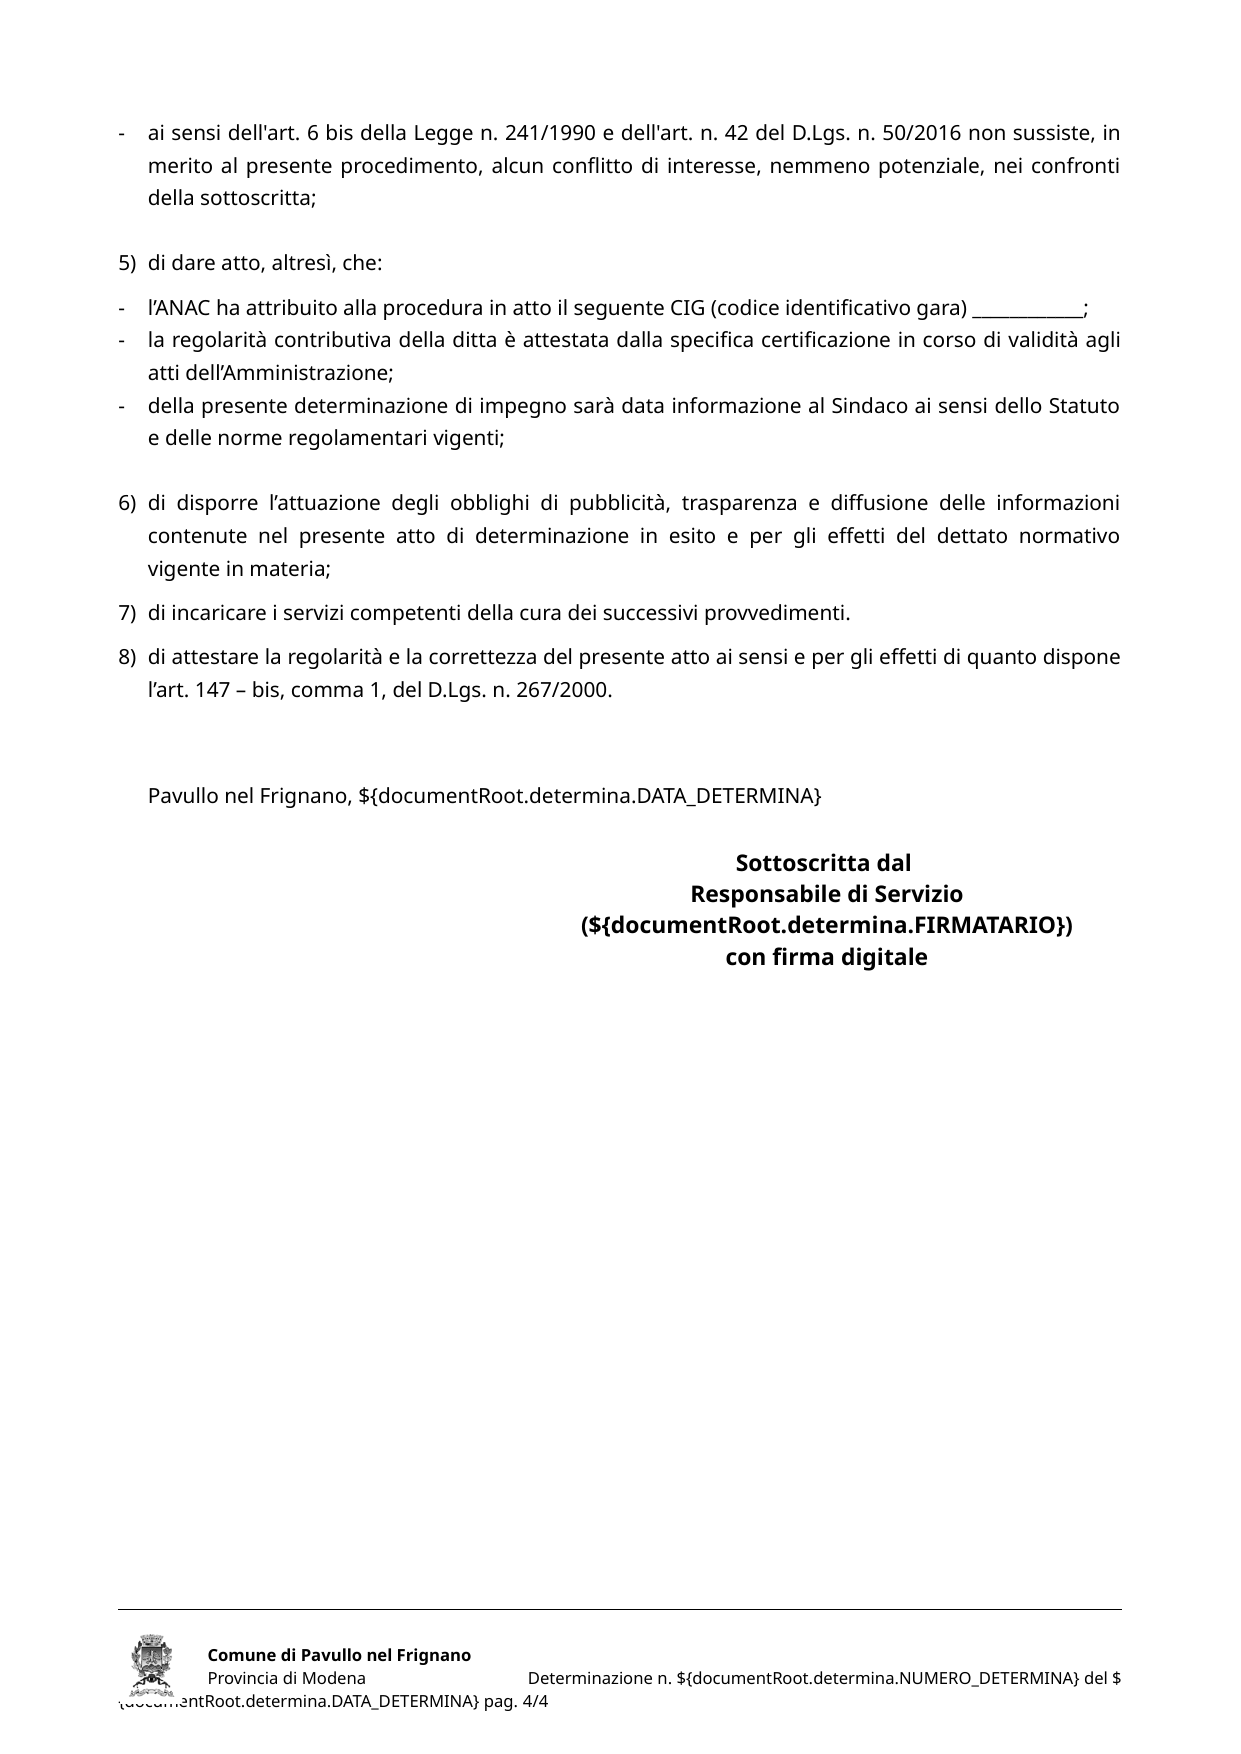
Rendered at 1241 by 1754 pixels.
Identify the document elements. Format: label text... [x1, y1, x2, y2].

text Pavullo nel Frignano, ${documentRoot.determina.DATA_DETERMINA} [118, 782, 1122, 810]
list di disporre l’attuazione degli obblighi di pubblicità, trasparenza e diffusione delle informazioni contenute nel presente atto di determinazione in esito e per gli effetti del dettato normativo vigente in materia; [118, 488, 1122, 582]
list di dare atto, altresì, che: [118, 248, 1122, 277]
list di incaricare i servizi competenti della cura dei successivi provvedimenti. [118, 598, 1122, 627]
list la regolarità contributiva della ditta è attestata dalla specifica certificazione in corso di validità agli atti dell’Amministrazione; [118, 326, 1122, 387]
text (${documentRoot.determina.FIRMATARIO}) [532, 909, 1122, 941]
list ai sensi dell'art. 6 bis della Legge n. 241/1990 e dell'art. n. 42 del D.Lgs. n. 50/2016 non sussiste, in merito al presente procedimento, alcun conflitto di interesse, nemmeno potenziale, nei confronti della sottoscritta; [118, 118, 1122, 212]
text Responsabile di Servizio [532, 878, 1122, 909]
text con firma digitale [532, 941, 1122, 972]
list di attestare la regolarità e la correttezza del presente atto ai sensi e per gli effetti di quanto dispone l’art. 147 – bis, comma 1, del D.Lgs. n. 267/2000. [118, 642, 1122, 703]
picture [120, 1631, 183, 1704]
list della presente determinazione di impegno sarà data informazione al Sindaco ai sensi dello Statuto e delle norme regolamentari vigenti; [118, 391, 1122, 452]
list l’ANAC ha attribuito alla procedura in atto il seguente CIG (codice identificativo gara) ____________; [118, 293, 1122, 321]
text Sottoscritta dal [532, 847, 1122, 878]
